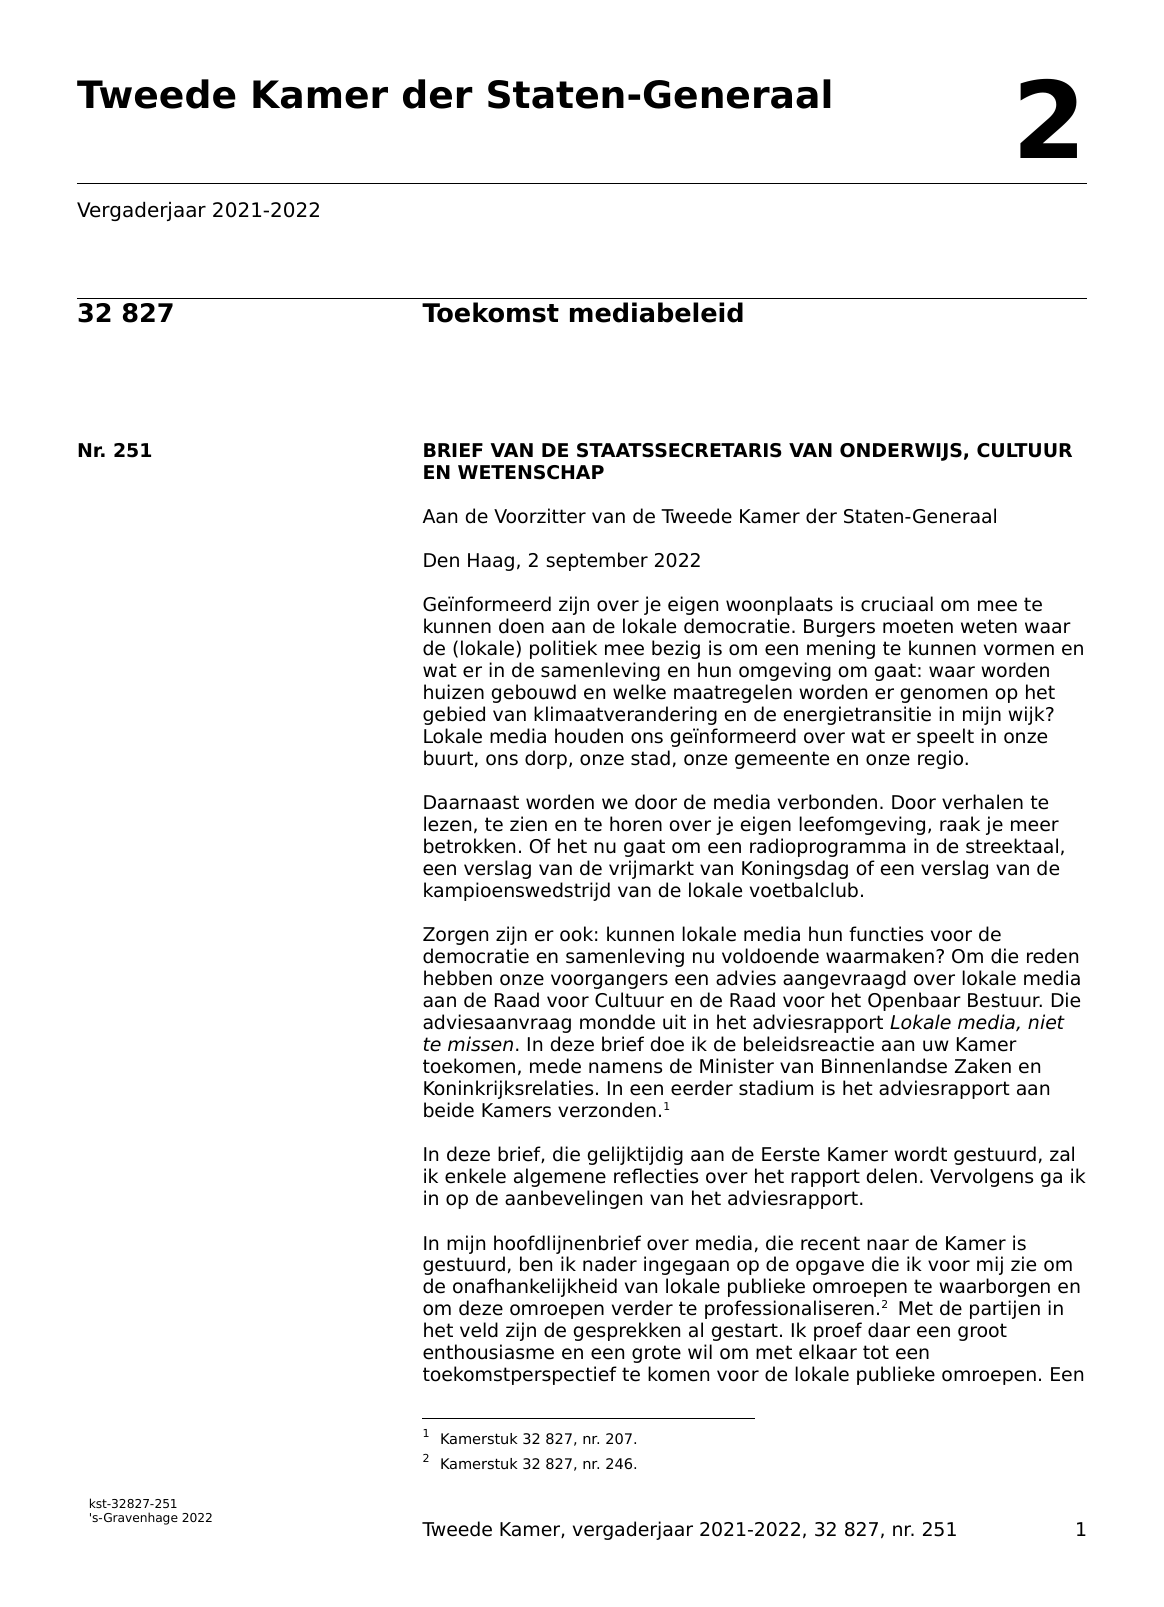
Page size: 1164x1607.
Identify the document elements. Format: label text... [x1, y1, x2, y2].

table_header Tweede Kamer der Staten-Generaal [77, 59, 886, 183]
text Daarnaast worden we door de media verbonden. Door verhalen te lezen, te zien en te horen over je eigen leefomgeving, raak je meer betrokken. Of het nu gaat om een radioprogramma in de streektaal, een verslag van de vrijmarkt van Koningsdag of een verslag van de kampioenswedstrijd van de lokale voetbalclub. [422, 792, 1087, 902]
table_header 2 [886, 59, 1087, 183]
text kst-32827-251 [88, 1497, 323, 1511]
text Kamerstuk 32 827, nr. 246. [422, 1452, 1087, 1474]
subtitle 32 827 Toekomst mediabeleid [77, 299, 1087, 329]
text 's-Gravenhage 2022 [88, 1511, 323, 1525]
subtitle Nr. 251 BRIEF VAN DE STAATSSECRETARIS VAN ONDERWIJS, CULTUUR EN WETENSCHAP [77, 440, 1087, 484]
text Zorgen zijn er ook: kunnen lokale media hun functies voor de democratie en samenleving nu voldoende waarmaken? Om die reden hebben onze voorgangers een advies aangevraagd over lokale media aan de Raad voor Cultuur en de Raad voor het Openbaar Bestuur. Die adviesaanvraag mondde uit in het adviesrapport Lokale media, niet te missen. In deze brief doe ik de beleidsreactie aan uw Kamer toekomen, mede namens de Minister van Binnenlandse Zaken en Koninkrijksrelaties. In een eerder stadium is het adviesrapport aan beide Kamers verzonden. [422, 924, 1087, 1122]
text In deze brief, die gelijktijdig aan de Eerste Kamer wordt gestuurd, zal ik enkele algemene reflecties over het rapport delen. Vervolgens ga ik in op de aanbevelingen van het adviesrapport. [422, 1144, 1087, 1210]
text Geïnformeerd zijn over je eigen woonplaats is cruciaal om mee te kunnen doen aan de lokale democratie. Burgers moeten weten waar de (lokale) politiek mee bezig is om een mening te kunnen vormen en wat er in de samenleving en hun omgeving om gaat: waar worden huizen gebouwd en welke maatregelen worden er genomen op het gebied van klimaatverandering en de energietransitie in mijn wijk? Lokale media houden ons geïnformeerd over wat er speelt in onze buurt, ons dorp, onze stad, onze gemeente en onze regio. [422, 594, 1087, 770]
text Den Haag, 2 september 2022 [422, 550, 1087, 572]
text Kamerstuk 32 827, nr. 207. [422, 1427, 1087, 1449]
table_cell Vergaderjaar 2021-2022 [77, 184, 1087, 298]
text In mijn hoofdlijnenbrief over media, die recent naar de Kamer is gestuurd, ben ik nader ingegaan op de opgave die ik voor mij zie om de onafhankelijkheid van lokale publieke omroepen te waarborgen en om deze omroepen verder te professionaliseren. Met de partijen in het veld zijn de gesprekken al gestart. Ik proef daar een groot enthousiasme en een grote wil om met elkaar tot een toekomstperspectief te komen voor de lokale publieke omroepen. Een [422, 1232, 1087, 1386]
text Aan de Voorzitter van de Tweede Kamer der Staten-Generaal [422, 506, 1087, 528]
